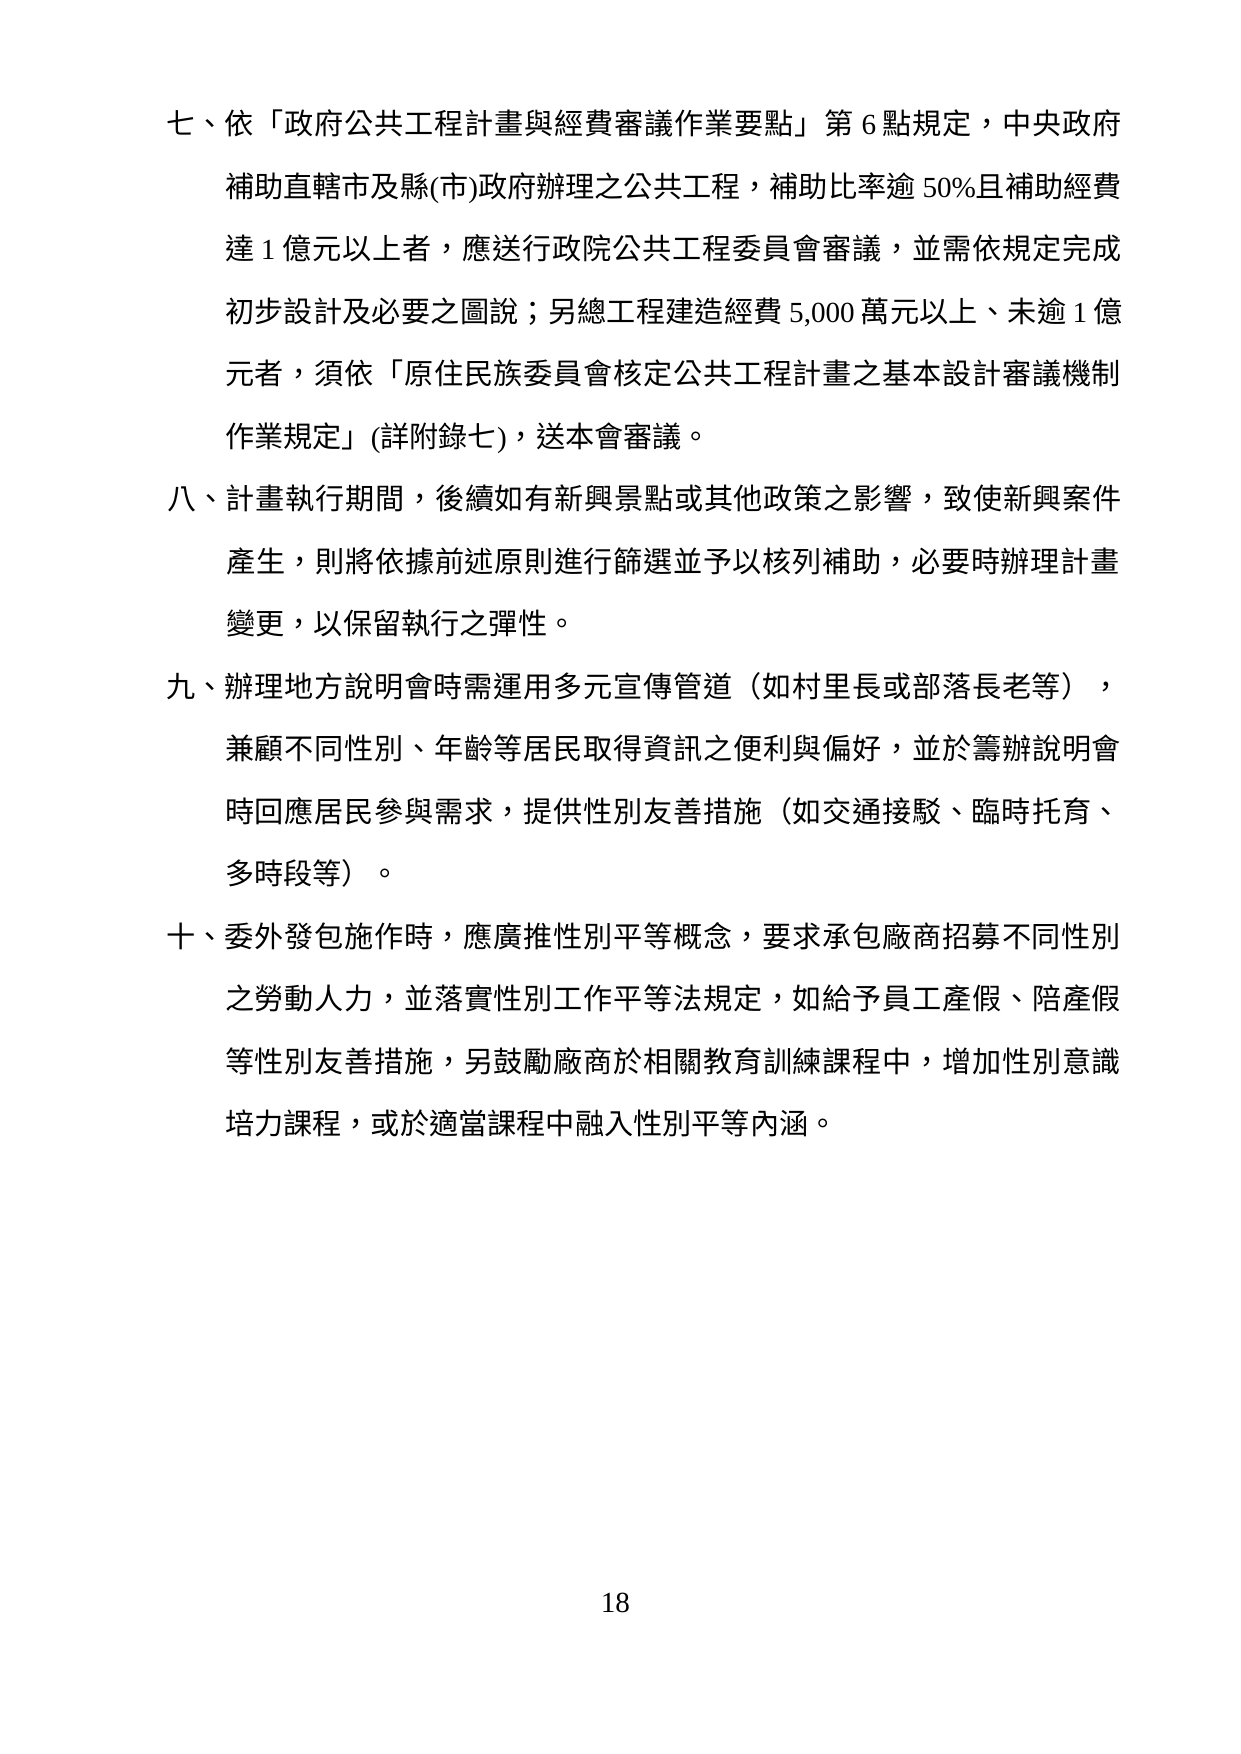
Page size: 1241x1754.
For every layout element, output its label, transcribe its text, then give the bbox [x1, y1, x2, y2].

list 辦理地方說明會時需運用多元宣傳管道（如村里長或部落長老等），兼顧不同性別、年齡等居民取得資訊之便利與偏好，並於籌辦說明會時回應居民參與需求，提供性別友善措施（如交通接駁、臨時托育、多時段等）。 [166, 643, 1122, 893]
list 依「政府公共工程計畫與經費審議作業要點」第6點規定，中央政府補助直轄市及縣(市)政府辦理之公共工程，補助比率逾50%且補助經費達1億元以上者，應送行政院公共工程委員會審議，並需依規定完成初步設計及必要之圖說；另總工程建造經費5,000萬元以上、未逾1億元者，須依「原住民族委員會核定公共工程計畫之基本設計審議機制作業規定」(詳附錄七)，送本會審議。 [166, 80, 1122, 455]
list 委外發包施作時，應廣推性別平等概念，要求承包廠商招募不同性別之勞動人力，並落實性別工作平等法規定，如給予員工產假、陪產假等性別友善措施，另鼓勵廠商於相關教育訓練課程中，增加性別意識培力課程，或於適當課程中融入性別平等內涵。 [166, 893, 1122, 1143]
list 計畫執行期間，後續如有新興景點或其他政策之影響，致使新興案件產生，則將依據前述原則進行篩選並予以核列補助，必要時辦理計畫變更，以保留執行之彈性。 [167, 455, 1122, 643]
